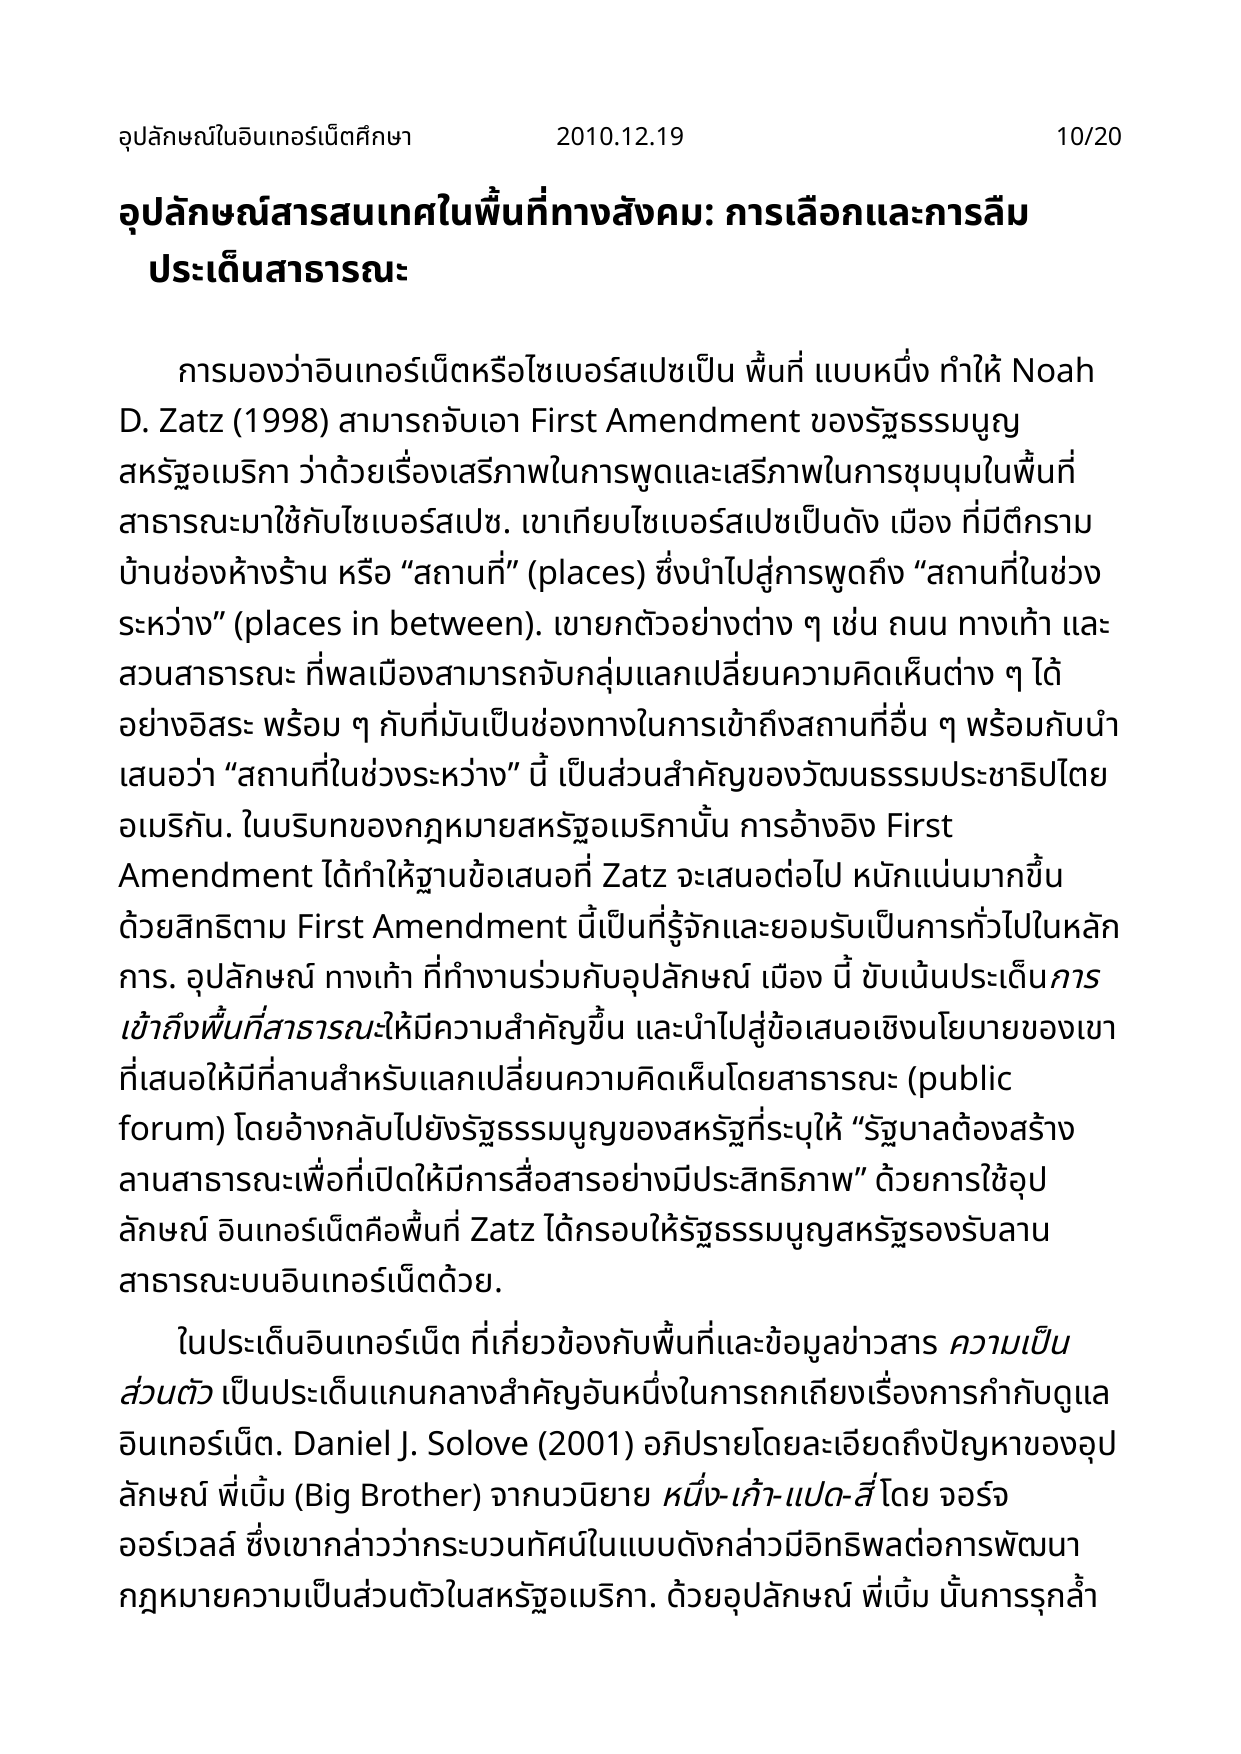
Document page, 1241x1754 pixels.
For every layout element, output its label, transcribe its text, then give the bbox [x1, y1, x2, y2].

subtitle อุปลักษณ์สารสนเทศในพื้นที่ทางสังคม: การเลือกและการลืมประเด็นสาธารณะ [118, 186, 1122, 299]
text การมองว่าอินเทอร์เน็ตหรือไซเบอร์สเปซเป็น พื้นที่ แบบหนึ่ง ทำให้ Noah D. Zatz (1998) สามารถจับเอา First Amendment ของรัฐธรรมนูญสหรัฐอเมริกา ว่าด้วยเรื่องเสรีภาพในการพูดและเสรีภาพในการชุมนุมในพื้นที่สาธารณะมาใช้กับไซเบอร์สเปซ. เขาเทียบไซเบอร์สเปซเป็นดัง เมือง ที่มีตึกรามบ้านช่องห้างร้าน หรือ “สถานที่” (places) ซึ่งนำไปสู่การพูดถึง “สถานที่ในช่วงระหว่าง” (places in between). เขายกตัวอย่างต่าง ๆ เช่น ถนน ทางเท้า และสวนสาธารณะ ที่พลเมืองสามารถจับกลุ่มแลกเปลี่ยนความคิดเห็นต่าง ๆ ได้อย่างอิสระ พร้อม ๆ กับที่มันเป็นช่องทางในการเข้าถึงสถานที่อื่น ๆ พร้อมกับนำเสนอว่า “สถานที่ในช่วงระหว่าง” นี้ เป็นส่วนสำคัญของวัฒนธรรมประชาธิปไตยอเมริกัน. ในบริบทของกฎหมายสหรัฐอเมริกานั้น การอ้างอิง First Amendment ได้ทำให้ฐานข้อเสนอที่ Zatz จะเสนอต่อไป หนักแน่นมากขึ้น ด้วยสิทธิตาม First Amendment นี้เป็นที่รู้จักและยอมรับเป็นการทั่วไปในหลักการ. อุปลักษณ์ ทางเท้า ที่ทำงานร่วมกับอุปลักษณ์ เมือง นี้ ขับเน้นประเด็นการเข้าถึงพื้นที่สาธารณะให้มีความสำคัญขึ้น และนำไปสู่ข้อเสนอเชิงนโยบายของเขา ที่เสนอให้มีที่ลานสำหรับแลกเปลี่ยนความคิดเห็นโดยสาธารณะ (public forum) โดยอ้างกลับไปยังรัฐธรรมนูญของสหรัฐที่ระบุให้ “รัฐบาลต้องสร้างลานสาธารณะเพื่อที่เปิดให้มีการสื่อสารอย่างมีประสิทธิภาพ” ด้วยการใช้อุปลักษณ์ อินเทอร์เน็ตคือพื้นที่ Zatz ได้กรอบให้รัฐธรรมนูญสหรัฐรองรับลานสาธารณะบนอินเทอร์เน็ตด้วย. [118, 347, 1122, 1307]
text ในประเด็นอินเทอร์เน็ต ที่เกี่ยวข้องกับพื้นที่และข้อมูลข่าวสาร ความเป็นส่วนตัว เป็นประเด็นแกนกลางสำคัญอันหนึ่งในการถกเถียงเรื่องการกำกับดูแลอินเทอร์เน็ต. Daniel J. Solove (2001) อภิปรายโดยละเอียดถึงปัญหาของอุปลักษณ์ พี่เบิ้ม (Big Brother) จากนวนิยาย หนึ่ง-เก้า-แปด-สี่ โดย จอร์จ ออร์เวลล์ ซึ่งเขากล่าวว่ากระบวนทัศน์ในแบบดังกล่าวมีอิทธิพลต่อการพัฒนากฎหมายความเป็นส่วนตัวในสหรัฐอเมริกา. ด้วยอุปลักษณ์ พี่เบิ้ม นั้นการรุกล้ำ [118, 1319, 1122, 1622]
